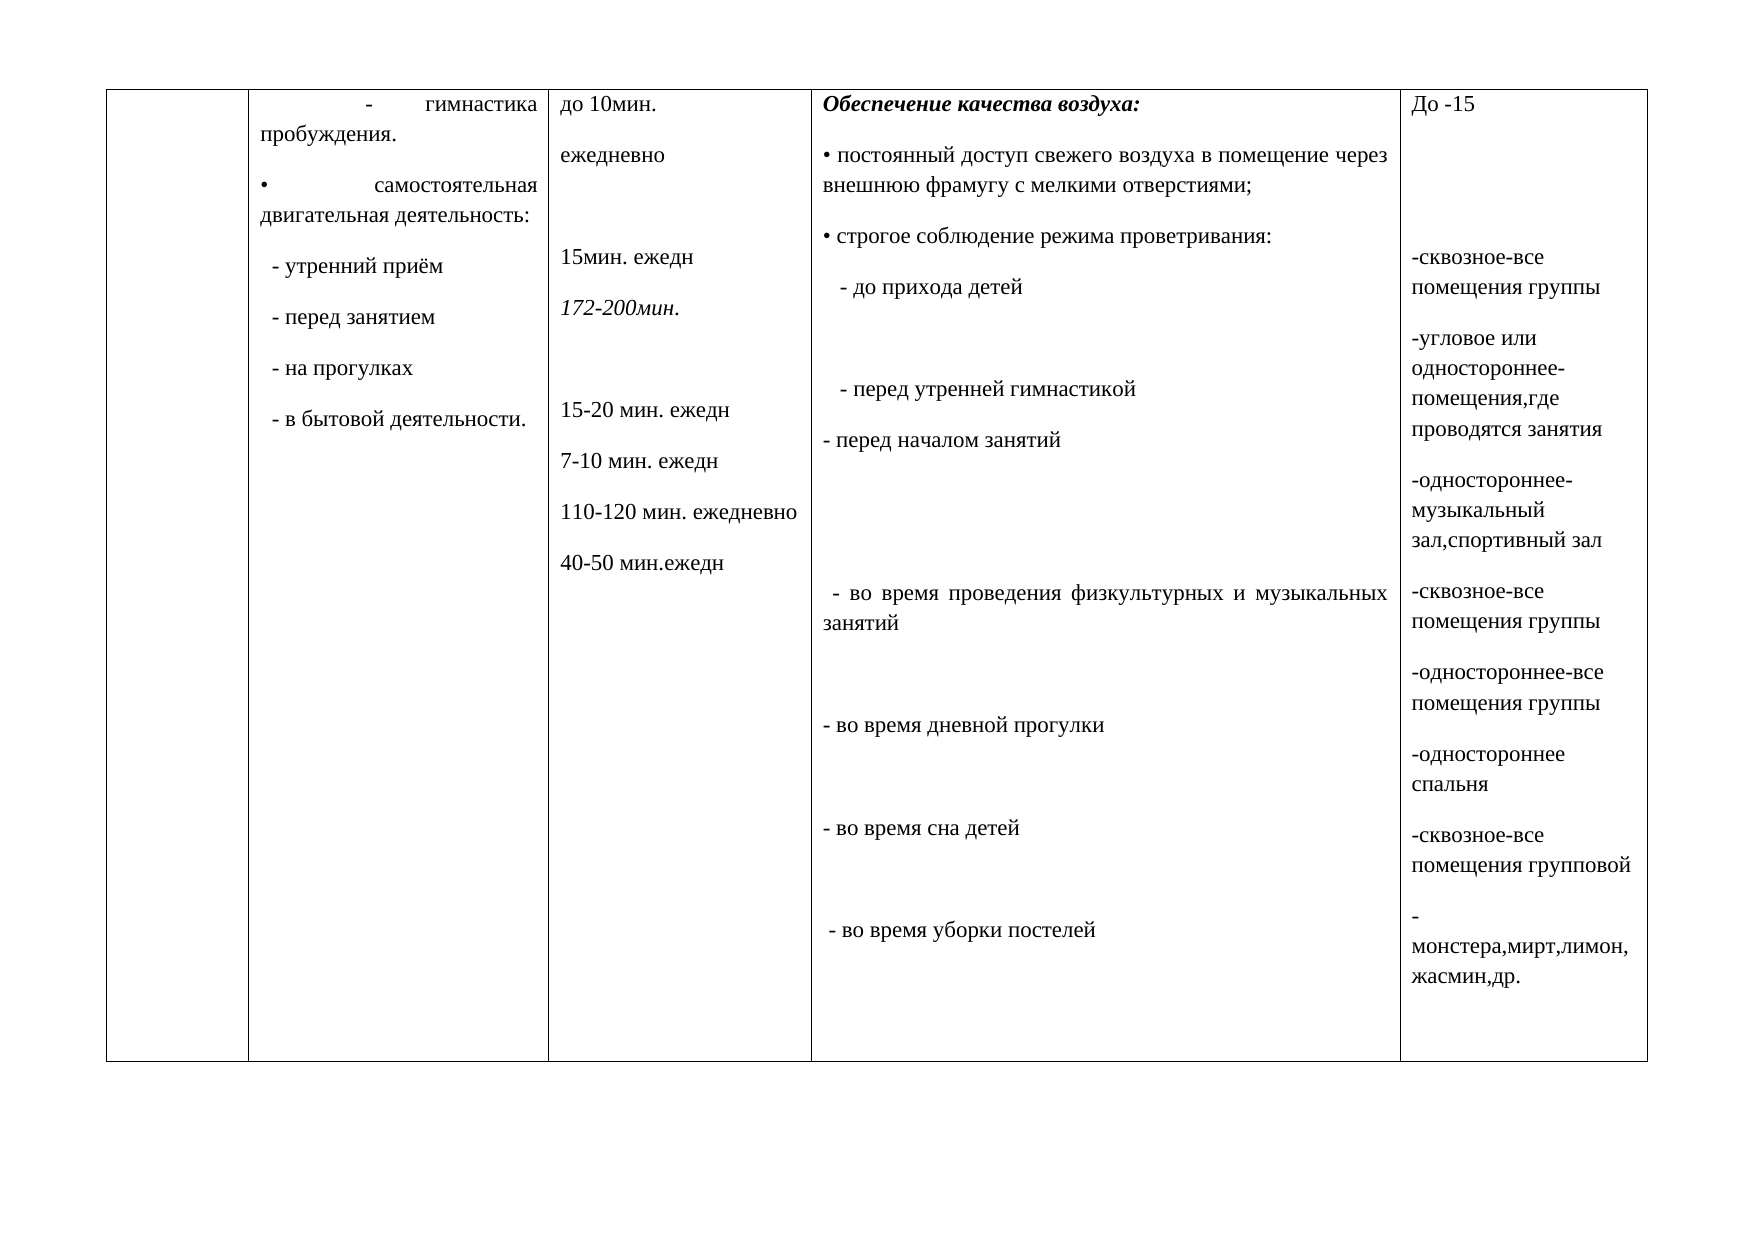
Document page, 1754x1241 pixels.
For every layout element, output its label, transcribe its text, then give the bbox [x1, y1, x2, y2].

table_cell до 10мин. ежедневно 15мин. ежедн 172-200мин. 15-20 мин. ежедн 7-10 мин. ежедн 110-120 мин. ежедневно 40-50 мин.ежедн [549, 90, 811, 1061]
table_cell [107, 90, 248, 1061]
table_cell До -15 -сквозное-все помещения группы -угловое или одностороннее-помещения,где проводятся занятия -одностороннее-музыкальный зал,спортивный зал -сквозное-все помещения группы -одностороннее-все помещения группы -одностороннее спальня -сквозное-все помещения групповой -монстера,мирт,лимон,жасмин,др. [1401, 90, 1647, 1061]
table_cell - гимнастика пробуждения. • самостоятельная двигательная деятельность: - утренний приём - перед занятием - на прогулках - в бытовой деятельности. [249, 90, 548, 1061]
table_cell Обеспечение качества воздуха: • постоянный доступ свежего воздуха в помещение через внешнюю фрамугу с мелкими отверстиями; • строгое соблюдение режима проветривания: - до прихода детей - перед утренней гимнастикой - перед началом занятий - во время проведения физкультурных и музыкальных занятий - во время дневной прогулки - во время сна детей - во время уборки постелей [812, 90, 1400, 1061]
